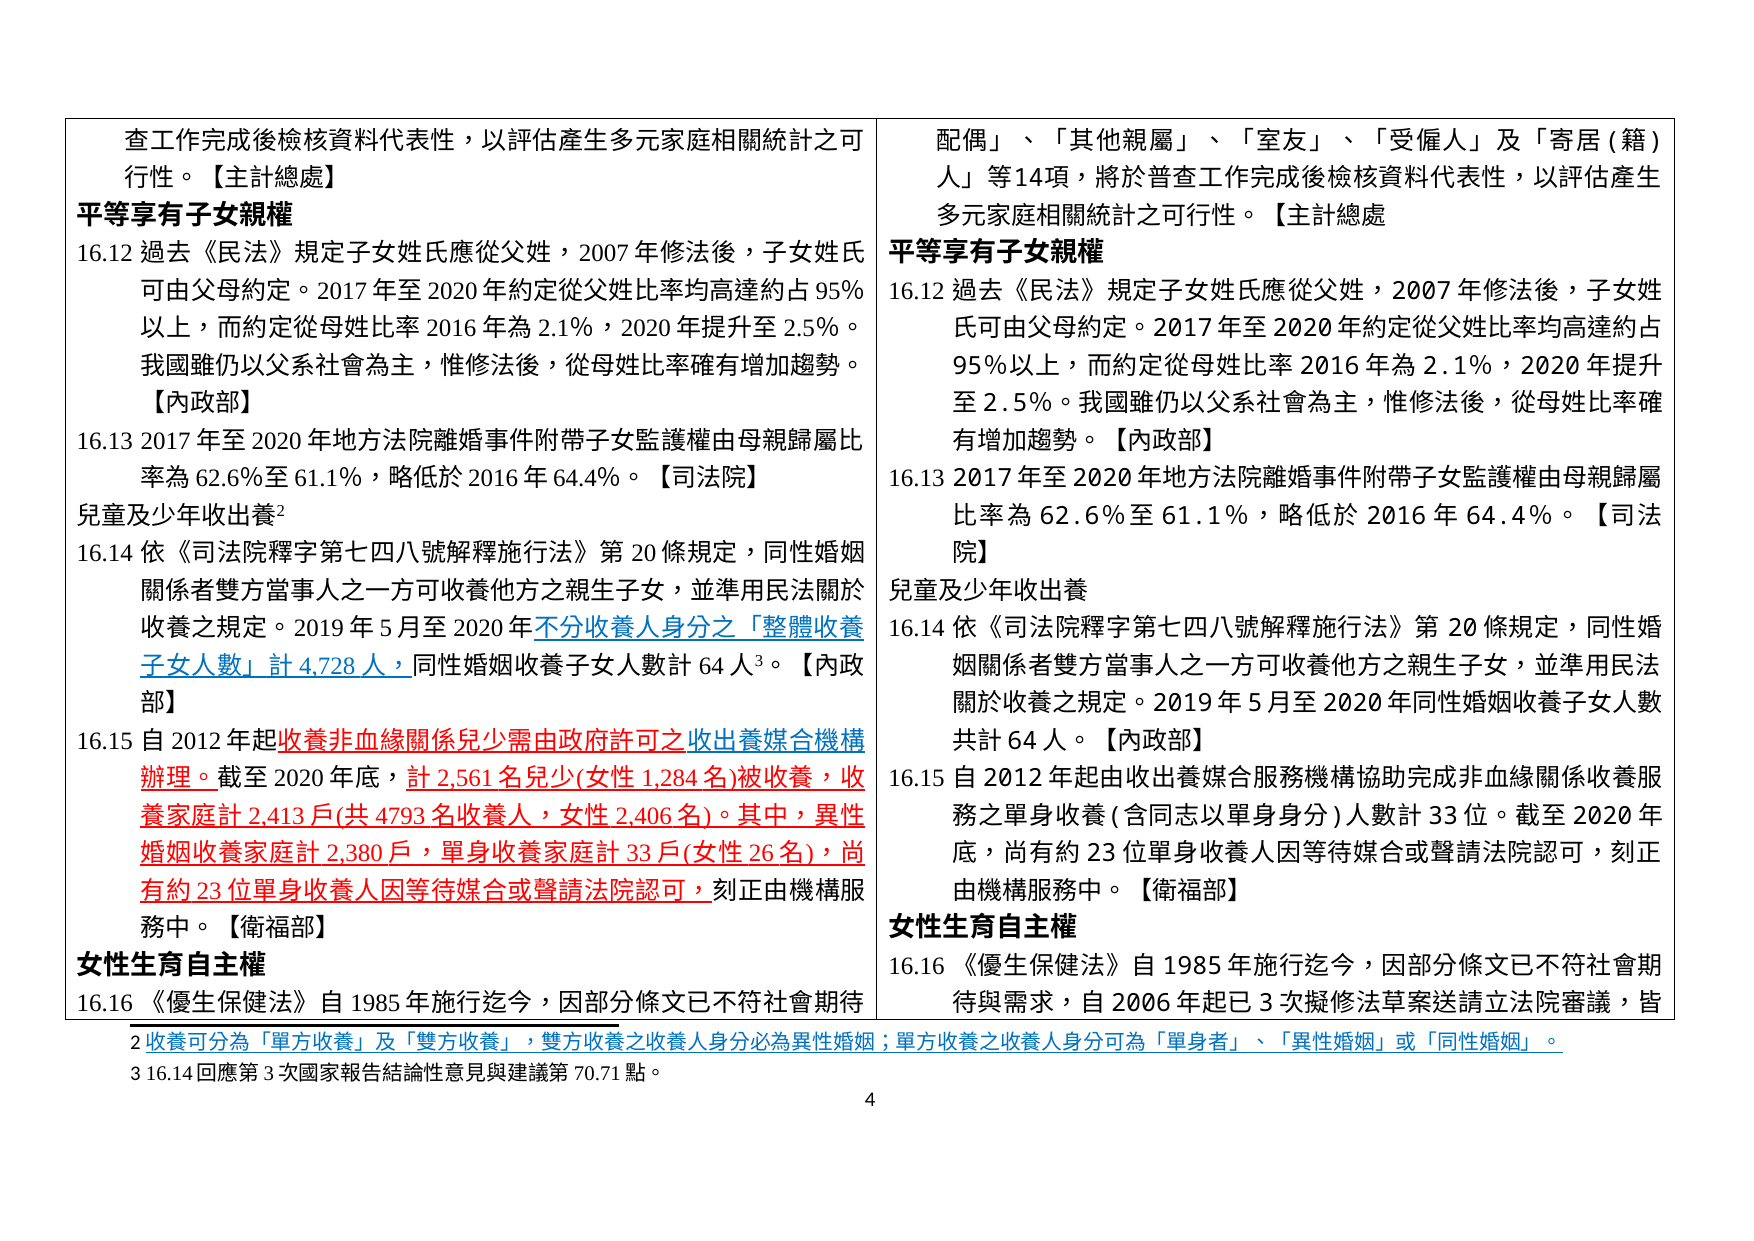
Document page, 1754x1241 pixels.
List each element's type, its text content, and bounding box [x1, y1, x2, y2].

table_cell 經多次修正《民法》及相關法規，現行各項法規得確保男女在婚姻及家庭權利上的平等。2019年制定《司法院釋字第七四八號解釋施行法》，使相同性別之二人，得為經營共同生活之目的，成立具有親密性及排他性之永久結合關係，並為結婚登記。【法務部】 平等締結婚姻 《民法》明定夫妻以不冠姓為原則，然受傳統觀念影響，仍有少數冠配偶姓氏的情形。依據戶籍登記資料顯示，夫妻間冠姓以女性冠夫姓為主，女性冠夫姓占總結婚對數之比率，由2011年0.3％，下降至2020年0.2％。【內政部】 《司法院釋字第七四八號解釋施行法》規定，年滿18歲之相同性別二人，得向戶政機關辦理同性結婚登記。【法務部】 2021年修正《民法》，將男女最低結婚年齡修正為18歲並自2023年1月1日施行。是自2023年起，同、異性之結婚年齡調整為一致。【法務部】 依戶籍登記資料顯示，2017年至2019年未滿18歲女性結婚人數238人占結婚對數比率0.25％呈逐年減少趨勢。【內政部】 同性婚姻合法化 《司法院釋字第七四八號解釋施行法》明定當事人間不得有一定親屬關係、監護關係，或有重婚、同時婚之情形，且須向戶政機關辦理身分登記。惟登記後，當事人一方與他方之血親，不會發生姻親關係。雙方互負同居義務，並互為日常家務之代理人，其家庭生活費用，除法律或契約另有約定外，由雙方當事人各依其經濟能力、家事勞動或其他情事分擔之。同性配偶間互負扶養義務，並互為法定繼承人。當事人一方得收養他方親生子女，並適用《民法》與其他法律有關父母與子女間權利義務之規定，惟不得共同或接續收養第三人之子女。關於《司法院釋字第七四八號解釋施行法》與《民法》規定之比較(表16-1)。【法務部】 《司法院釋字第七四八號解釋施行法》第24條第2項但書規定，其他法規另有規定者，不在此限，已說明《人工生殖法》屬特別規定，不在該施行法之適用或準用範圍，並依據《人工生殖法》第2條及第11條規定，目前人工生殖以不孕夫妻為對象，同性婚姻者非屬適用範圍。【衛福部】 《司法院釋字第七四八號解釋施行法》於2019年5月24日生效施行後，相同性別之我國國民得為經營共同生活之目的，成立具有親密性及排他性之永久結合關係，並為結婚登記。惟我國國民如欲與外籍人士辦理結婚登記，則須依《涉外民事法律適用法》決定應適用之準據法及其效力。而依《涉外民事法律適用法》第46條規定，我國國民與未承認同性婚姻國家人士締結之婚姻關係，在我國將不被承認。【法務部】 司法院於2020年委託辦理「各國涉外婚姻準據法專案研究」，供評估修正《涉外民事法律適用法》之參考。為更加周延保障我國國民之自由平等權益、人格健全發展與人性尊嚴，已通過《涉外民事法律適用法》修正草案，該草案已函送行政院會銜，提請立法院審議。該修正草案如經立法院通過，我國國民與本國法未承認同性婚姻之外國人間，得在我國成立《司法院釋字第七四八號解釋施行法》第2條之關係。【司法院】 《司法院釋字第七四八號解釋施行法》自2019年5月24日施行，截至2020年受理同性結婚登記計5,326對，其中女性3,724對占69.9％；終止同性結婚登記計481對，其中女性331對占68.8％。【內政部】 《司法院釋字第七四八號解釋施行法》施行後，國人與承認同性結婚國家人士(或2位國人)自2019年5月24日已可辦理同性結婚登記，故不再受理渠等之同性伴侶註記，如原有同性伴侶註記者，於辦理同性結婚登記後，該註記應予刪除；至國人與未承認同婚國家同性人士結婚，戶政機關仍得受理同性伴侶註記，原有同性伴侶註記者，該註記亦不刪除。截至2020年同性伴侶註記計4,776對，其中女性1,859對占38.9％。【內政部】 依2019年人口及住宅普查試驗調查評估結果，研訂2020年普查表式，其中婚姻狀況問項之答項包括「未婚」、「有配偶」、「有同居伴侶」、「離婚(含分居)」、「喪偶」等5 項；家戶結構(與戶長關係)問項之答項，包括「戶長」、「配偶」、「同居伴侶」、「父母」、「配偶之父母」、「(外)祖父母」、「子女」、「子女之配偶」、「(外)孫及其配偶」、「兄弟姊妹及其配偶」、「其他親屬」、「室友」、「受僱人」及「寄居(籍)人」等14項，將於普查工作完成後檢核資料代表性，以評估產生多元家庭相關統計之可行性。【主計總處 平等享有子女親權 過去《民法》規定子女姓氏應從父姓，2007年修法後，子女姓氏可由父母約定。2017年至2020年約定從父姓比率均高達約占95％以上，而約定從母姓比率2016年為2.1％，2020年提升至2.5％。我國雖仍以父系社會為主，惟修法後，從母姓比率確有增加趨勢。【內政部】 2017年至2020年地方法院離婚事件附帶子女監護權由母親歸屬比率為62.6％至61.1％，略低於2016年64.4％。【司法院】 兒童及少年收出養 依《司法院釋字第七四八號解釋施行法》第20條規定，同性婚姻關係者雙方當事人之一方可收養他方之親生子女，並準用民法關於收養之規定。2019年5月至2020年同性婚姻收養子女人數共計64人。【內政部】 自2012年起由收出養媒合服務機構協助完成非血緣關係收養服務之單身收養(含同志以單身身分)人數計33位。截至2020年底，尚有約23位單身收養人因等待媒合或聲請法院認可，刻正由機構服務中。【衛福部】 女性生育自主權 《優生保健法》自1985年施行迄今，因部分條文已不符社會期待與需求，自2006年起已3次擬修法草案送請立法院審議，皆分別於2008年、2012年及2016年退回行政機關再檢討。修法方向主要爭議為人工流產配偶同意權及是否增加輔導諮商與思考期。後續經召開10場會議，徵詢醫學、倫理、法律、性平、兒福領域之專家意見，業擬具《優生保健法》修正草案，修法方向包括更名為《生育保健法》，刪除有礙優生疾病及人工流產配偶同意規定，及新增主管機關應提供生育保健諮詢與諮商服務，俾符合CEDAW、CRPD等國際人權公約及司法改革決議之修法訴求，預計2021年3月辦理法案預告作業後，於2021年6月前陳報行政院。【衛福部】 夫妻財產制 有關《民法》贍養費修正草案(將請求贍養費之「無過失」限制刪除，且不再限於「裁判離婚」始得請求)，已於2019年1月將《民法》贍養費修正草案陳報行政院審查。【法務部】 有關「法規面探討離婚配偶經濟分配之公平性及政策建議」委託研究案，已於2021年3月完成簽約，刻正由受委託單位進行研究中，預計2021年底前完成；有關「離婚配偶陷入經濟弱勢處境(以特殊境遇家庭為例)之成因探討及政策建議研究案」，預計2021年底前完成。【法務部、衛福部】 有關各職域年金及退休金研議納入離婚時財產分配，目前《公務人員退休資遣撫卹法》、《公立學校教職員退休資遣撫卹條例》及《陸海空軍軍官士官服役條例》等已將軍、公、教人員之退休金納入剩餘財產分配。【法務部、各職域年金及退休金主管機關】 勞工退休金納入離婚剩餘財產分配請求權範圍，因我國勞工老年經濟保障第二層之職業別退休金，分有《勞動基準法》(舊制)及《勞工退休金條例》(新制)之制度，其中另有適用新、舊制銜接之結清及保留年資規定。離婚剩餘財產制度應整體考量各種職域退休金及社會保險給付，及有無保險給付抵充等問題，始符合平等分割婚姻期間積累的所有財產之精神。後續將配合16.18委託研究結果進行研議。【勞動部】 跨性別者身分登記權利 2013年至2016年性別變更登記人數計224人，2017年至2020年計312件，自1998年起共計978人。【內政部】 現行申請性別變更登記之條件為須有兩位精神科專科醫師評估鑑定之診斷書及完成不可回復之變性手術登記變更性別。【內政部、衛福部】 為避免雙性嬰兒或兒童過早接受非緊急和不可逆轉之性別手術，產生不必要之傷害，已召開研商會議且訂定「未成年雙性人之醫療矯正手術共同性建議原則」，於2018年10月公告周知。依上開原則醫師遇需以醫療矯正手術始能改善雙性或性別不明之未成年者，應以病人最適健康利益做考量，並經專業醫學、心理、社會評估、確認手術之必要性，才施予手術。並於2020年公告未成年雙性人之性別矯正手術轉介建議醫院(16家)之就診掛號科別資訊。【衛福部】 為保障雙性人及跨性別者權益，行政院2017年由政務委員召開「性別變更認定要件法制化政策方向之建議報告」會議，請行政院性別平等處督導各部會檢視各式文件表單、盤點法令規範。2018年召開研商「盤點現行法令及身分證等文件增列第三種性別選項」會議。2020年召開「研商性別變更認定要件法制化政策方向會議」，決議略以性別變更登記涉及人民權利義務，規劃委託研究，提出法制化建議及草案，內容包含性別認定及性別變更認定要件、認定程序、變更性別者權利義務及身分關係等，並比照反歧視法草案委託研究模式，朝符合國際人權公約的精神方向規劃，預計將於2022年1月完成。【性平處】 建構友善多元性別之社會環境 為促進公務人員及社會大眾認識多元性別者的處境，「CEDAW教育訓練及宣導計畫(2010年-2023年)」納入多元性別權益保障課程，並建置「多元性別權益保障」教材5門(多元性別相關人權公約及一般性建議、認識同性戀、雙性戀及其處境、認識跨性別及其處境、認識陰陽人/雙性人及其處境、多元性別法律權益及反歧視等教材全文電子檔登載於網頁供瀏覽下載，並印製成冊寄送各政府機關)及數位課程1門，供各機關訓練運用。拍攝「多元性別宣導影片-XX的房間」，並將各部會及地方政府相關宣導納入性平考核指標，鼓勵推動。【性平處】 為瞭解民眾對於性別平等觀念等相關議題的態度與變化，以作為相關政策規劃之參考依據。行政院性別平等處於2020年進行民意調查。有52.5％的民眾對「同性伴侶應該享有合法結婚權利」的說法感到同意，與2018年調查結果比較，民眾感到同意的比率，增加15.1百分點；有66.6％的民眾對「同性配偶應該有領養小孩的權利」的說法感到同意，與2018年調查結果比較，民眾感到同意的比率，增加12.8個百分點；有73.8％的民眾對「跨性別者可以選擇自己最舒服自在的打扮在學校讀書或在職場工作」的說法感到同意，與2018年調查結果比較，民眾感到同意的比率，增加15.2個百分點。同性戀、跨性別等多元性別觀念已逐漸被民眾認同及尊重。【性平處】 為促進多元性別權益保障之國際經驗交流，於2019年舉辦「臺歐盟亞洲地區LGBTI人權推動研討會-婚姻平權與同志人權保障」，為亞洲地區首次由官方主辦的LGBTI人權保障國際研討會，與來自歐亞31個國家280位代表進行性別平權政策與經驗交流，共同提升亞洲地區LGBTI人權。【性平處】 [877, 119, 1674, 1019]
table_cell 經多次修正《民法》及相關法規，現行各項法規得確保男女在婚姻及家庭權利上的平等。2019年制定《司法院釋字第七四八號解釋施行法》，使相同性別之二人，得為經營共同生活之目的，成立具有親密性及排他性之永久結合關係，並為結婚登記。【法務部】 平等締結婚姻 《民法》明定夫妻以不冠姓為原則，然受傳統觀念影響，仍有少數冠配偶姓氏的情形。依據戶籍登記資料顯示，夫妻間冠姓以女性冠夫姓為主，女性冠夫姓占總結婚對數之比率，由2011年0.3％，下降至2020年0.2％。【內政部】 《司法院釋字第七四八號解釋施行法》規定，年滿18歲之相同性別二人，得向戶政機關辦理同性結婚登記。【法務部】 2021年修正《民法》，將男女最低結婚年齡修正為18歲並自2023年1月1日施行。是自2023年起，同、異性之結婚年齡調整為一致。【法務部】 依戶籍登記資料顯示，2017年至2019年未滿18歲女性結婚人數238人占結婚對數比率0.25％呈逐年減少趨勢。【內政部】 同性婚姻合法化 《司法院釋字第七四八號解釋施行法》明定當事人間不得有一定親屬關係、監護關係，或有重婚、同時婚之情形，且須向戶政機關辦理身分登記。惟登記後，當事人一方與他方之血親，不會發生姻親關係。雙方互負同居義務，並互為日常家務之代理人，其家庭生活費用，除法律或契約另有約定外，由雙方當事人各依其經濟能力、家事勞動或其他情事分擔之。同性配偶間互負扶養義務，並互為法定繼承人。當事人一方得收養他方親生子女，並適用《民法》與其他法律有關父母與子女間權利義務之規定，惟不得共同或接續收養第三人之子女。關於《司法院釋字第七四八號解釋施行法》與《民法》規定之比較(表16-1)。【法務部】 《司法院釋字第七四八號解釋施行法》第24條第2項但書規定，其他法規另有規定者，不在此限，已說明《人工生殖法》屬特別規定，不在該施行法之適用或準用範圍，並依據《人工生殖法》第2條及第11條規定，目前人工生殖以不孕夫妻為對象，同性婚姻者非屬適用範圍。【衛福部】 《司法院釋字第七四八號解釋施行法》於2019年5月24日生效施行後，相同性別之我國國民得為經營共同生活之目的，成立具有親密性及排他性之永久結合關係，並為結婚登記。惟我國國民如欲與外籍人士辦理結婚登記，則須依《涉外民事法律適用法》決定應適用之準據法及其效力。而依《涉外民事法律適用法》第46條規定，我國國民與未承認同性婚姻國家人士締結之婚姻關係，在我國將不被承認。【法務部】 司法院於2020年委託辦理「各國涉外婚姻準據法專案研究」，供評估修正《涉外民事法律適用法》之參考。為更加周延保障我國國民之自由平等權益、人格健全發展與人性尊嚴，已通過《涉外民事法律適用法》修正草案，該草案已函送行政院會銜，提請立法院審議。該修正草案如經立法院通過，我國國民與本國法未承認同性婚姻之外國人間，得在我國成立《司法院釋字第七四八號解釋施行法》第2條之關係。【司法院】 《司法院釋字第七四八號解釋施行法》自2019年5月24日施行，截至2020年受理同性結婚登記計5,326對，其中女性3,724對占69.9％；終止同性結婚登記計481對，其中女性331對占68.8％。【內政部】 《司法院釋字第七四八號解釋施行法》施行後，國人與承認同性結婚國家人士(或2位國人)自2019年5月24日已可辦理同性結婚登記，故不再受理渠等之同性伴侶註記，如原有同性伴侶註記者，於辦理同性結婚登記後，該註記應予刪除；至國人與未承認同婚國家同性人士結婚，戶政機關仍得受理同性伴侶註記，原有同性伴侶註記者，該註記亦不刪除。截至2020年同性伴侶註記計4,776對，其中女性1,859對占38.9％。【內政部】 依2019年人口及住宅普查試驗調查評估結果，研訂2020年普查表式，其中婚姻狀況問項之答項包括「未婚」、「有配偶」、「有同居伴侶」、「離婚(含分居)」、「喪偶」等5 項；家戶結構(與戶長關係)問項之答項，包括「戶長」、「配偶」、「同居伴侶」、「父母」、「配偶之父母」、「(外)祖父母」、「子女」、「子女之配偶」、「(外)孫及其配偶」、「兄弟姊妹及其配偶」、「其他親屬」、「室友」、「受僱人」及「寄居(籍)人」等14項，將於普查工作完成後檢核資料代表性，以評估產生多元家庭相關統計之可行性。【主計總處】 平等享有子女親權 過去《民法》規定子女姓氏應從父姓，2007年修法後，子女姓氏可由父母約定。2017年至2020年約定從父姓比率均高達約占95％以上，而約定從母姓比率2016年為2.1％，2020年提升至2.5％。我國雖仍以父系社會為主，惟修法後，從母姓比率確有增加趨勢。【內政部】 2017年至2020年地方法院離婚事件附帶子女監護權由母親歸屬比率為62.6％至61.1％，略低於2016年64.4％。【司法院】 兒童及少年收出養 依《司法院釋字第七四八號解釋施行法》第20條規定，同性婚姻關係者雙方當事人之一方可收養他方之親生子女，並準用民法關於收養之規定。2019年5月至2020年不分收養人身分之「整體收養子女人數」計4,728人，同性婚姻收養子女人數計64人。【內政部】 自2012年起收養非血緣關係兒少需由政府許可之收出養媒合機構辦理。截至2020年底，計2,561名兒少(女性1,284名)被收養，收養家庭計2,413戶(共4793名收養人，女性2,406名)。其中，異性婚姻收養家庭計2,380戶，單身收養家庭計33戶(女性26名)，尚有約23位單身收養人因等待媒合或聲請法院認可，刻正由機構服務中。【衛福部】 女性生育自主權 《優生保健法》自1985年施行迄今，因部分條文已不符社會期待與需求，自2006年起已3次擬修法草案送請立法院審議，皆分別於2008年、2012年及2016年退回行政機關再檢討。修法方向主要爭議為人工流產配偶同意權及是否增加輔導諮商與思考期。後續經召開10場會議，徵詢醫學、倫理、法律、性平、兒福領域之專家意見，業擬具《優生保健法》修正草案，修法方向包括更名為《生育保健法》，刪除有礙優生疾病及人工流產配偶同意規定，及新增主管機關應提供生育保健諮詢與諮商服務，俾符合CEDAW、CRPD等國際人權公約及司法改革決議之修法訴求，預計2021年3月辦理法案預告作業後，於2021年6月前陳報行政院。【衛福部】 夫妻財產制 有關《民法》贍養費修正草案(將請求贍養費之「無過失」限制刪除，且不再限於「裁判離婚」始得請求)，已於2019年1月將《民法》贍養費修正草案陳報行政院審查。【法務部】 有關「法規面探討離婚配偶經濟分配之公平性及政策建議」委託研究案，已於2021年3月完成簽約，刻正由受委託單位進行研究中，預計2021年底前完成；有關「離婚配偶陷入經濟弱勢處境(以特殊境遇家庭為例)之成因探討及政策建議研究案」，預計2021年底前完成。【法務部、衛福部】 有關各職域年金及退休金研議納入離婚時財產分配，目前《公務人員退休資遣撫卹法》、《公立學校教職員退休資遣撫卹條例》及《陸海空軍軍官士官服役條例》等已將軍、公、教人員之退休金納入剩餘財產分配。【法務部、各職域年金及退休金主管機關】 勞工退休金納入離婚剩餘財產分配請求權範圍，因我國勞工老年經濟保障第二層之職業別退休金，分有《勞動基準法》(舊制)及《勞工退休金條例》(新制)之制度，其中另有適用新、舊制銜接之結清及保留年資規定。離婚剩餘財產制度應整體考量各種職域退休金及社會保險給付，及有無保險給付抵充等問題，始符合平等分割婚姻期間積累的所有財產之精神。後續將配合16.18委託研究結果進行研議。【勞動部】 跨性別者身分登記權利 2013年至2016年性別變更登記人數計224人，2017年至2020年計312件，自1998年起共計978人。【內政部】 現行申請性別變更登記之條件為須有兩位精神科專科醫師評估鑑定之診斷書及完成不可回復之變性手術登記變更性別。【內政部、衛福部】 為避免雙性嬰兒或兒童過早接受非緊急和不可逆轉之性別手術，產生不必要之傷害，已召開研商會議且訂定「未成年雙性人之醫療矯正手術共同性建議原則」，於2018年10月公告周知。依上開原則醫師遇需以醫療矯正手術始能改善雙性或性別不明之未成年者，應以病人最適健康利益做考量，並經專業醫學、心理、社會評估、確認手術之必要性，才施予手術。並於2020年公告未成年雙性人之性別矯正手術轉介建議醫院(16家)之就診掛號科別資訊。【衛福部】 為保障雙性人及跨性別者權益，行政院2017年由政務委員召開「性別變更認定要件法制化政策方向之建議報告」會議，請行政院性別平等處督導各部會檢視各式文件表單、盤點法令規範。2018年召開研商「盤點現行法令及身分證等文件增列第三種性別選項」會議。2020年召開「研商性別變更認定要件法制化政策方向會議」，決議略以性別變更登記涉及人民權利義務，規劃委託研究，提出法制化建議及草案，內容包含性別認定及性別變更認定要件、認定程序、變更性別者權利義務及身分關係等，並比照反歧視法草案委託研究模式，朝符合國際人權公約的精神方向規劃，預計將於2022年1月完成。【性平處】 建構友善多元性別之社會環境 為促進公務人員及社會大眾認識多元性別者的處境，「CEDAW教育訓練及宣導計畫(2010年-2023年)」納入多元性別權益保障課程，並建置「多元性別權益保障」教材5門(多元性別相關人權公約及一般性建議、認識同性戀、雙性戀及其處境、認識跨性別及其處境、認識陰陽人/雙性人及其處境、多元性別法律權益及反歧視等教材全文電子檔登載於網頁供瀏覽下載，並印製成冊寄送各政府機關)及數位課程1門，供各機關訓練運用。拍攝「多元性別宣導影片-XX的房間」，並將各部會及地方政府相關宣導納入性平考核指標，鼓勵推動。【性平處】 為瞭解民眾對於性別平等觀念等相關議題的態度與變化，以作為相關政策規劃之參考依據。行政院性別平等處於2020年進行民意調查。有52.5％的民眾對「同性伴侶應該享有合法結婚權利」的說法感到同意，與2018年調查結果比較，民眾感到同意的比率，增加15.1百分點；有66.6％的民眾對「同性配偶應該有領養小孩的權利」的說法感到同意，與2018年調查結果比較，民眾感到同意的比率，增加12.8個百分點；有73.8％的民眾對「跨性別者可以選擇自己最舒服自在的打扮在學校讀書或在職場工作」的說法感到同意，與2018年調查結果比較，民眾感到同意的比率，增加15.2個百分點。同性戀、跨性別等多元性別觀念已逐漸被民眾認同及尊重。【性平處】 為促進多元性別權益保障之國際經驗交流，於2019年舉辦「臺歐盟亞洲地區LGBTI人權推動研討會-婚姻平權與同志人權保障」，為亞洲地區首次由官方主辦的LGBTI人權保障國際研討會，與來自歐亞31個國家280位代表進行性別平權政策與經驗交流，共同提升亞洲地區LGBTI人權。【性平處】 [66, 119, 876, 1019]
